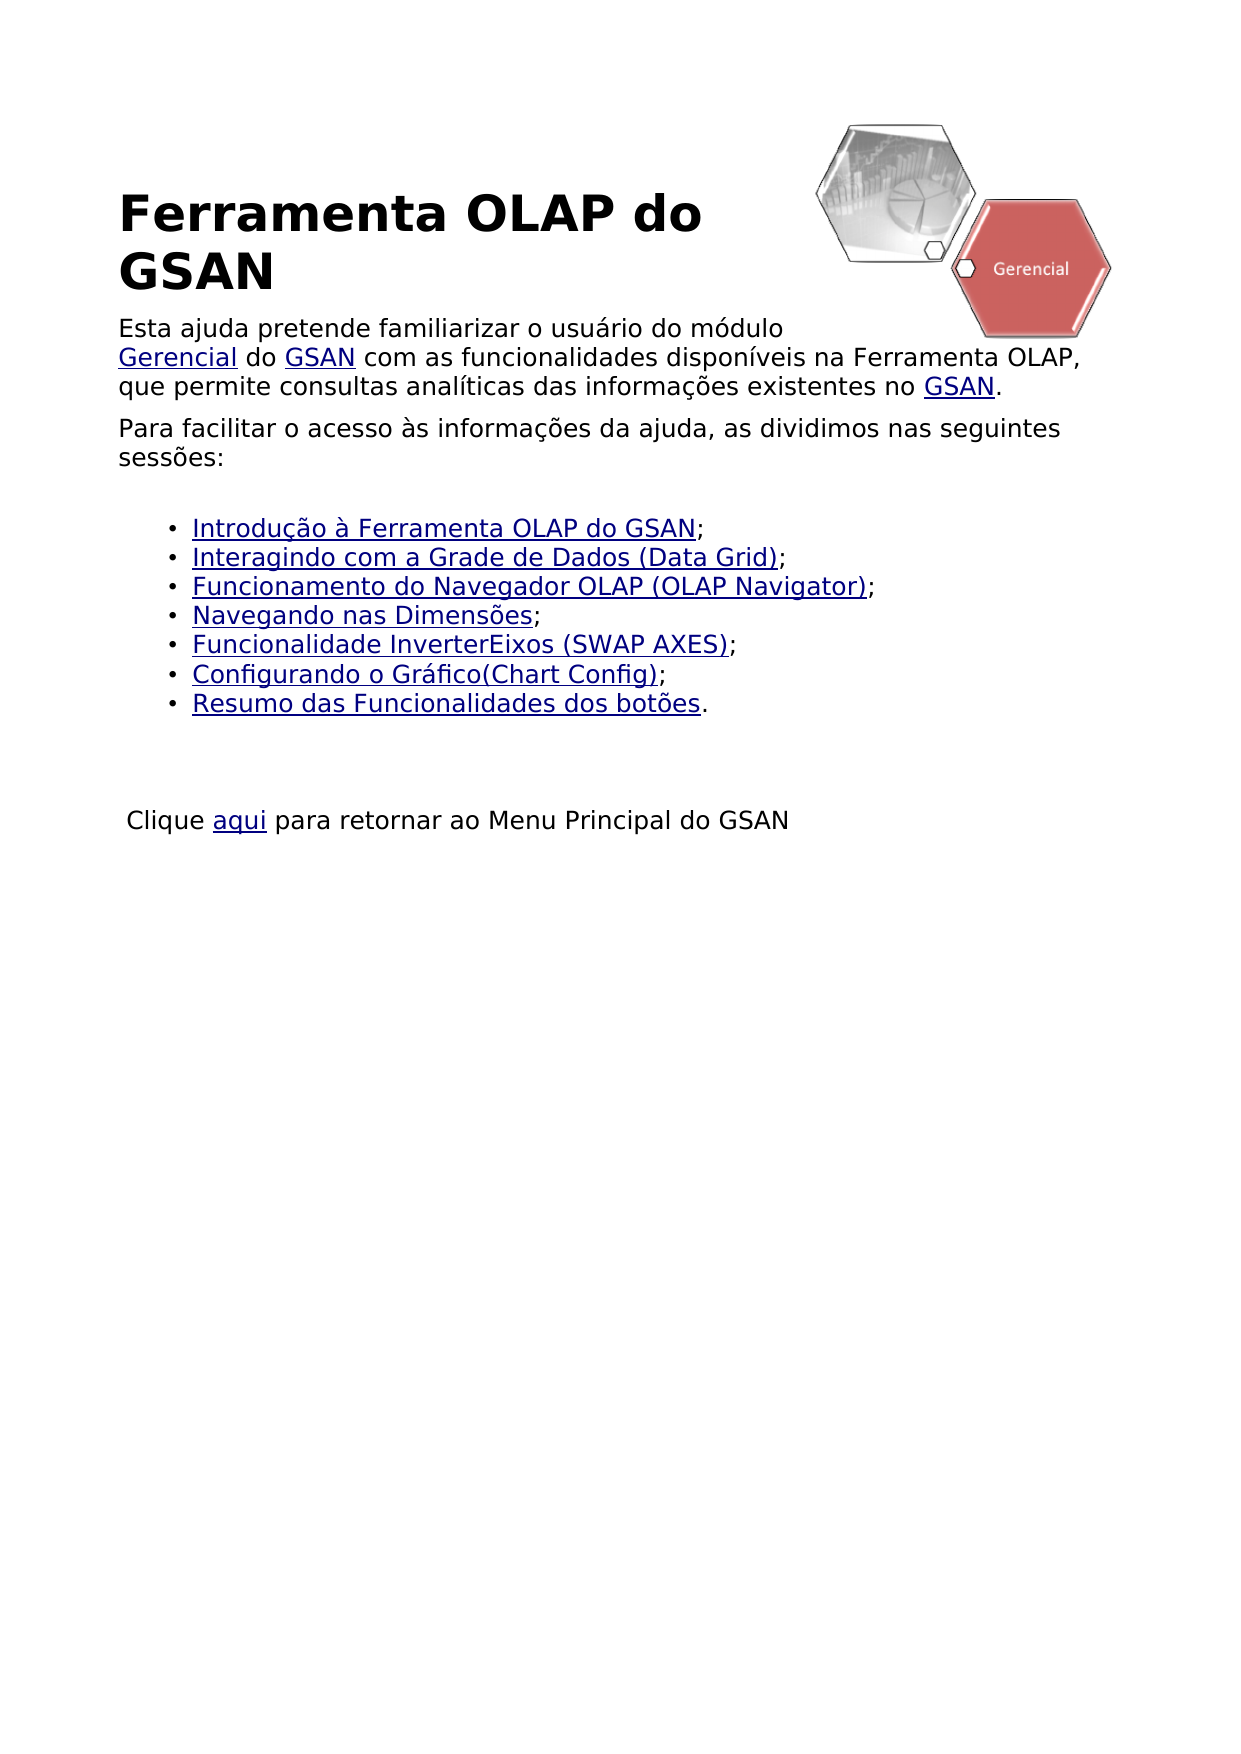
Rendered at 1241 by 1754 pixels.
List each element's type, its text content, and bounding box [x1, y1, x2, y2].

list Interagindo com a Grade de Dados (Data Grid); [177, 543, 1122, 572]
list Navegando nas Dimensões; [177, 602, 1122, 631]
text Para facilitar o acesso às informações da ajuda, as dividimos nas seguintes sessões: [118, 414, 1122, 472]
text Clique aqui para retornar ao Menu Principal do GSAN [118, 748, 1122, 835]
picture [809, 118, 1123, 339]
list Configurando o Gráfico(Chart Config); [177, 660, 1122, 689]
list Funcionamento do Navegador OLAP (OLAP Navigator); [177, 572, 1122, 602]
text Esta ajuda pretende familiarizar o usuário do módulo Gerencial do GSAN com as funcionalidades disponíveis na Ferramenta OLAP, que permite consultas analíticas das informações existentes no GSAN. [118, 314, 1122, 401]
list Funcionalidade InverterEixos (SWAP AXES); [177, 631, 1122, 660]
list Introdução à Ferramenta OLAP do GSAN; [177, 514, 1122, 543]
subtitle Ferramenta OLAP do GSAN [118, 185, 809, 301]
list Resumo das Funcionalidades dos botões. [177, 689, 1122, 718]
